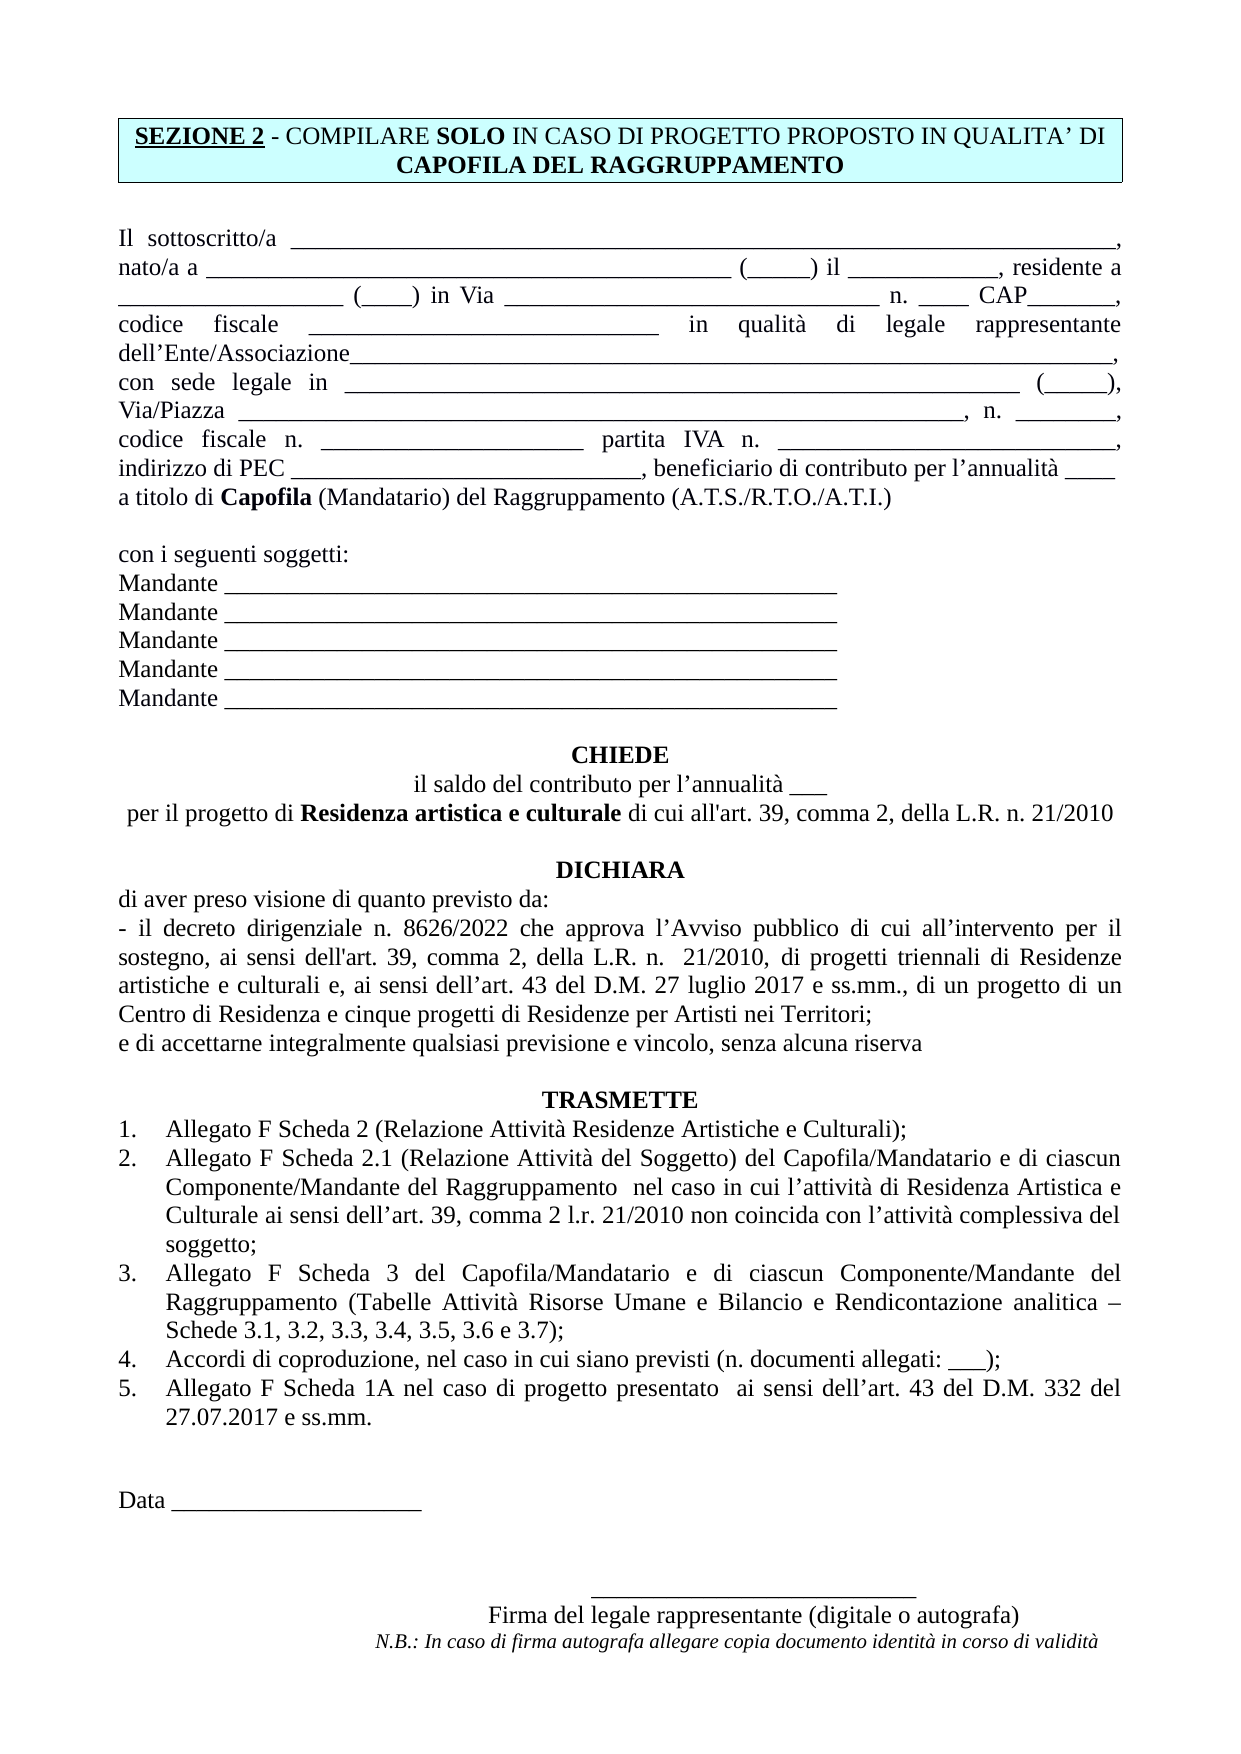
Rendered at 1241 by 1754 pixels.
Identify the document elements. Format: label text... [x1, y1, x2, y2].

text Mandante _________________________________________________ [118, 654, 1122, 683]
text 3. Allegato F Scheda 3 del Capofila/Mandatario e di ciascun Componente/Mandante del Raggruppamento (Tabelle Attività Risorse Umane e Bilancio e Rendicontazione analitica – Schede 3.1, 3.2, 3.3, 3.4, 3.5, 3.6 e 3.7); [118, 1258, 1122, 1344]
text Firma del legale rappresentante (digitale o autografa) [385, 1601, 1122, 1629]
text 1. Allegato F Scheda 2 (Relazione Attività Residenze Artistiche e Culturali); [118, 1114, 1122, 1143]
text TRASMETTE [118, 1085, 1122, 1114]
text - il decreto dirigenziale n. 8626/2022 che approva l’Avviso pubblico di cui all’intervento per il sostegno, ai sensi dell'art. 39, comma 2, della L.R. n. 21/2010, di progetti triennali di Residenze artistiche e culturali e, ai sensi dell’art. 43 del D.M. 27 luglio 2017 e ss.mm., di un progetto di un Centro di Residenza e cinque progetti di Residenze per Artisti nei Territori; [118, 913, 1122, 1028]
text Il sottoscritto/a __________________________________________________________________, nato/a a __________________________________________ (_____) il ____________, residente a __________________ (____) in Via ______________________________ n. ____ CAP_______, codice fiscale ____________________________ in qualità di legale rappresentante dell’Ente/Associazione_____________________________________________________________, con sede legale in ______________________________________________________ (_____), Via/Piazza __________________________________________________________, n. ________, codice fiscale n. _____________________ partita IVA n. ___________________________, indirizzo di PEC ____________________________, beneficiario di contributo per l’annualità ____ [118, 223, 1122, 482]
text per il progetto di Residenza artistica e culturale di cui all'art. 39, comma 2, della L.R. n. 21/2010 [118, 798, 1122, 827]
text Mandante _________________________________________________ [118, 568, 1122, 597]
text e di accettarne integralmente qualsiasi previsione e vincolo, senza alcuna riserva [118, 1028, 1122, 1057]
text __________________________ [385, 1572, 1122, 1601]
text Mandante _________________________________________________ [118, 597, 1122, 625]
text Mandante _________________________________________________ [118, 683, 1122, 712]
text il saldo del contributo per l’annualità ___ [118, 769, 1122, 798]
text 4. Accordi di coproduzione, nel caso in cui siano previsti (n. documenti allegati: ___); [118, 1344, 1122, 1373]
table_header SEZIONE 2 - COMPILARE SOLO IN CASO DI PROGETTO PROPOSTO IN QUALITA’ DI CAPOFILA DEL RAGGRUPPAMENTO [119, 119, 1122, 182]
text 5. Allegato F Scheda 1A nel caso di progetto presentato ai sensi dell’art. 43 del D.M. 332 del 27.07.2017 e ss.mm. [118, 1373, 1122, 1430]
text Mandante _________________________________________________ [118, 625, 1122, 654]
text 2. Allegato F Scheda 2.1 (Relazione Attività del Soggetto) del Capofila/Mandatario e di ciascun Componente/Mandante del Raggruppamento nel caso in cui l’attività di Residenza Artistica e Culturale ai sensi dell’art. 39, comma 2 l.r. 21/2010 non coincida con l’attività complessiva del soggetto; [118, 1143, 1122, 1258]
text DICHIARA [118, 855, 1122, 884]
text a titolo di Capofila (Mandatario) del Raggruppamento (A.T.S./R.T.O./A.T.I.) [118, 482, 1122, 510]
text di aver preso visione di quanto previsto da: [118, 884, 1122, 913]
text CHIEDE [118, 740, 1122, 769]
text N.B.: In caso di firma autografa allegare copia documento identità in corso di validità [354, 1629, 1122, 1653]
text Data ____________________ [118, 1486, 1122, 1514]
text con i seguenti soggetti: [118, 539, 1122, 568]
